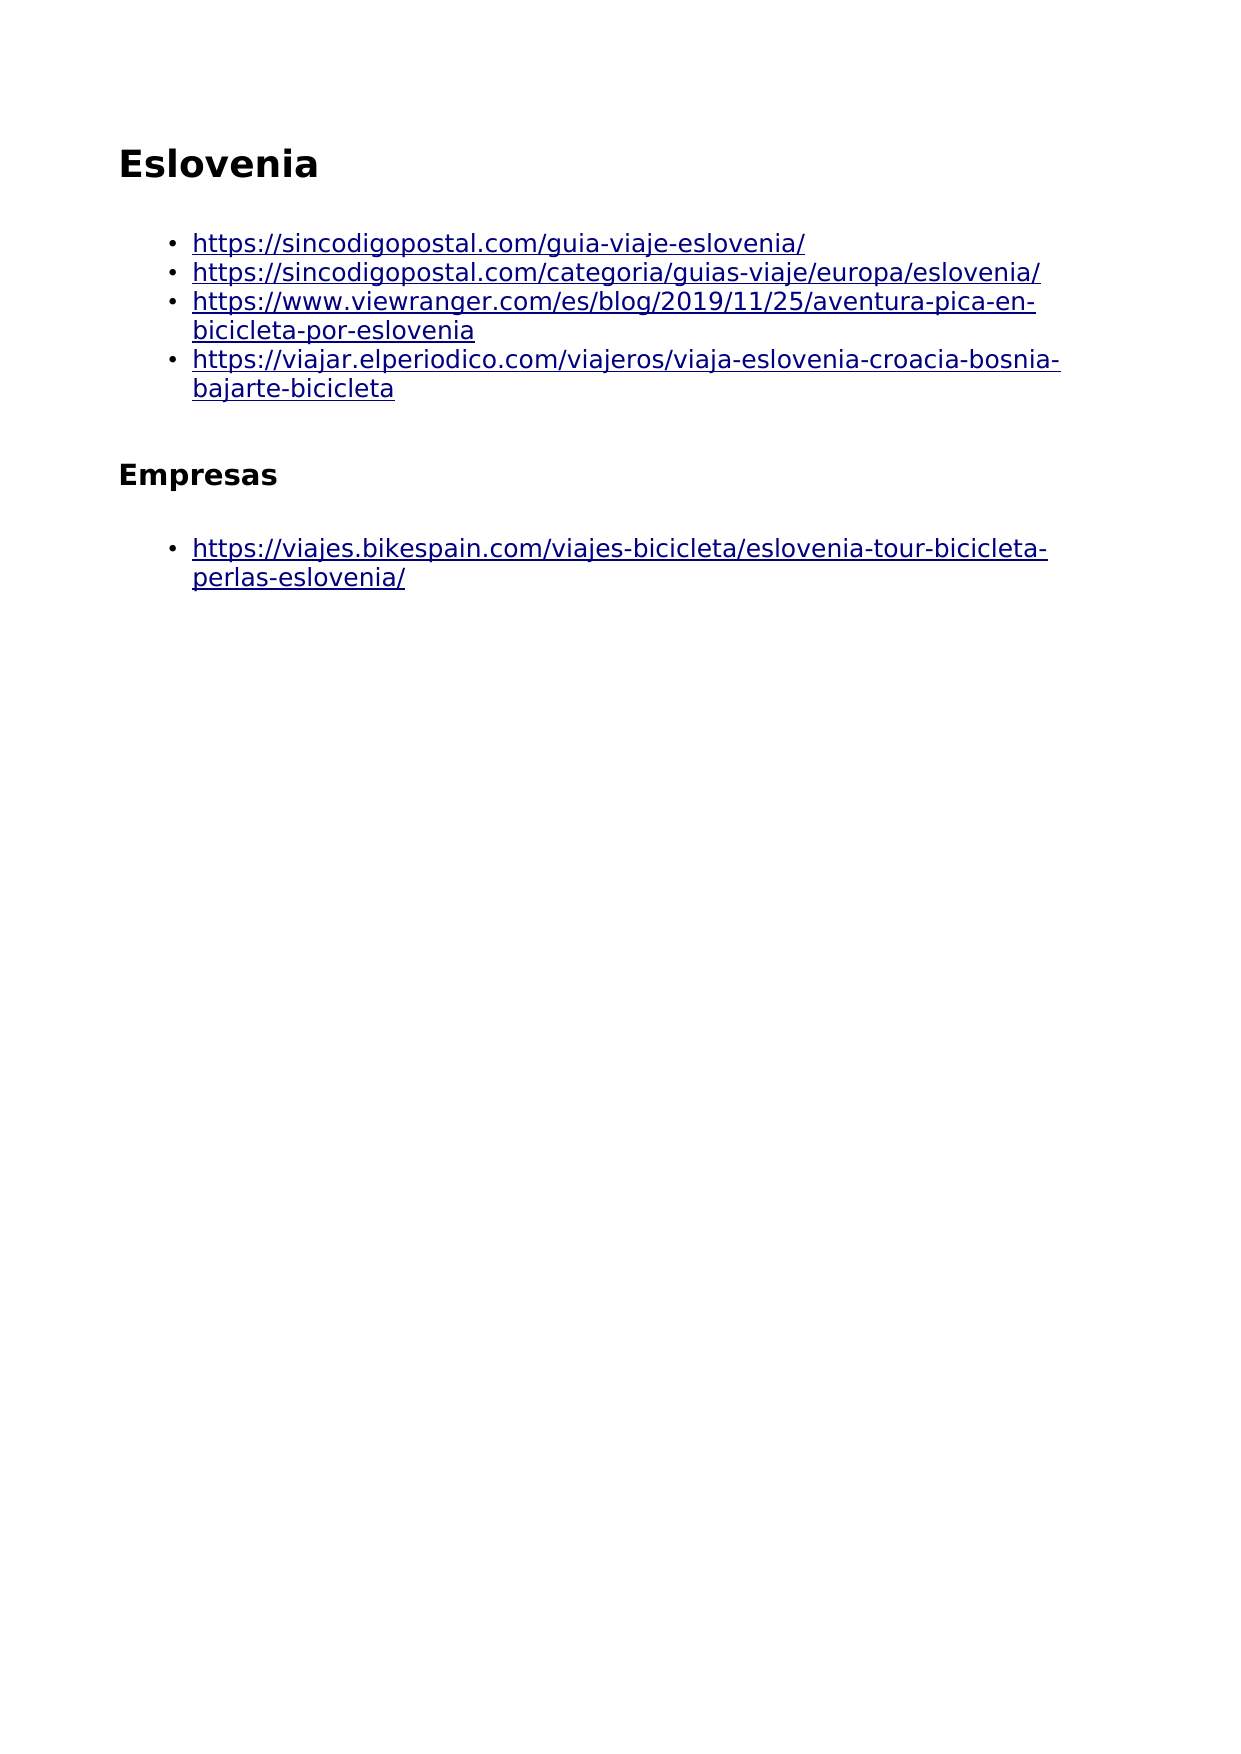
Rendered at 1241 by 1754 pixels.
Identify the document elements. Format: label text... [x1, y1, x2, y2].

list https://viajes.bikespain.com/viajes-bicicleta/eslovenia-tour-bicicleta-perlas-eslovenia/ [177, 534, 1122, 592]
subtitle Empresas [118, 458, 1122, 492]
list https://www.viewranger.com/es/blog/2019/11/25/aventura-pica-en-bicicleta-por-eslovenia [177, 287, 1122, 345]
list https://viajar.elperiodico.com/viajeros/viaja-eslovenia-croacia-bosnia-bajarte-bicicleta [177, 345, 1122, 404]
list https://sincodigopostal.com/categoria/guias-viaje/europa/eslovenia/ [177, 258, 1122, 287]
list https://sincodigopostal.com/guia-viaje-eslovenia/ [177, 229, 1122, 258]
subtitle Eslovenia [118, 143, 1122, 187]
